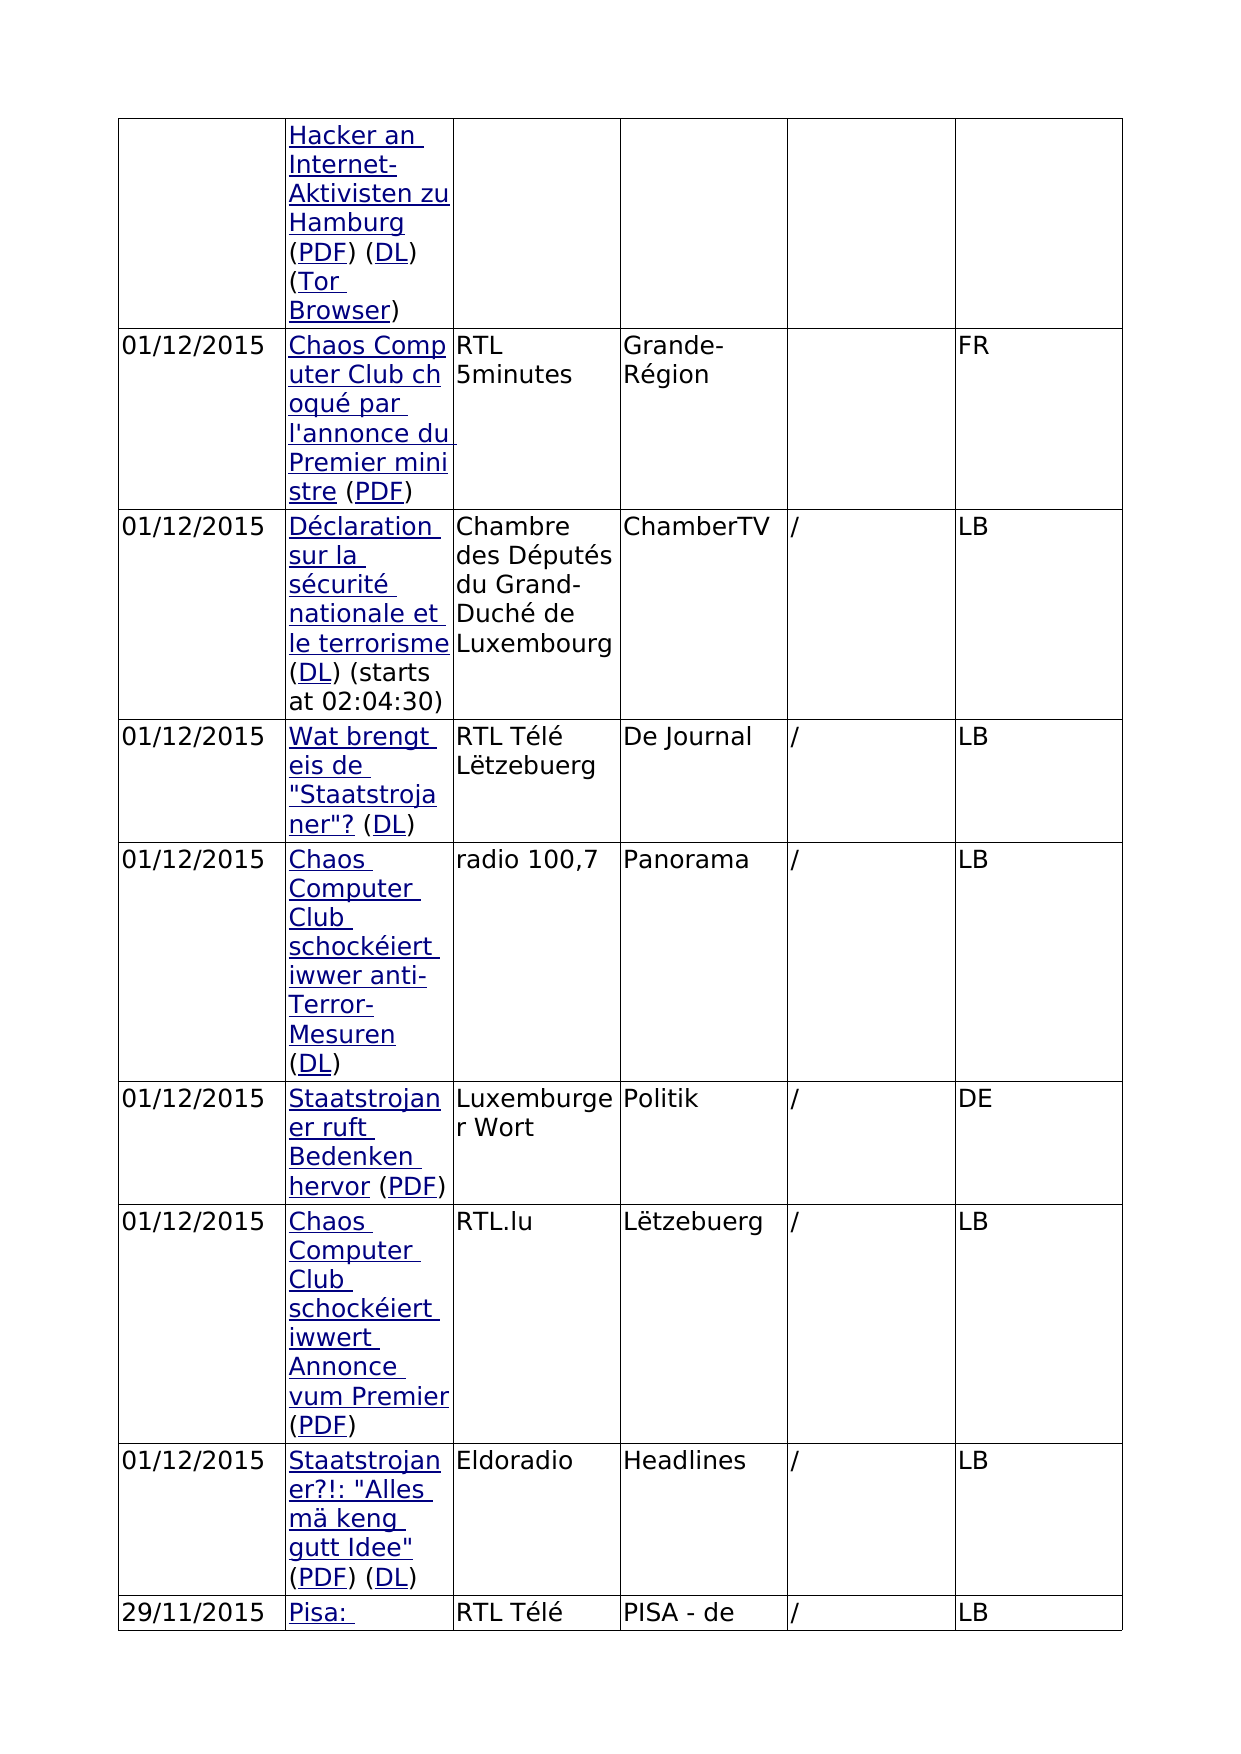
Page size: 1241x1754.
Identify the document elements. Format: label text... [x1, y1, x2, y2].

table_cell Déclaration sur la sécurité nationale et le terrorisme (DL) (starts at 02:04:30) [286, 510, 453, 719]
table_cell RTL 5minutes [454, 329, 620, 509]
table_cell De Journal [621, 720, 787, 842]
table_cell PISA - de [621, 1596, 787, 1630]
table_cell Staatstrojaner?!: "Alles mä keng gutt Idee" (PDF) (DL) [286, 1444, 453, 1595]
table_cell 01/12/2015 [119, 1082, 285, 1204]
table_cell 01/12/2015 [119, 1205, 285, 1443]
table_cell LB [956, 1205, 1122, 1443]
table_cell / [788, 1082, 955, 1204]
table_cell Politik [621, 1082, 787, 1204]
table_cell Lëtzebuerg [621, 1205, 787, 1443]
table_cell Chaos Computer Club schockéiert iwwert Annonce vum Premier (PDF) [286, 1205, 453, 1443]
table_cell / [788, 843, 955, 1081]
table_cell DE [956, 1082, 1122, 1204]
table_cell LB [956, 843, 1122, 1081]
table_cell / [788, 1444, 955, 1595]
table_cell LB [956, 1596, 1122, 1630]
table_cell [788, 119, 955, 328]
table_cell / [788, 1596, 955, 1630]
table_cell Chaos Computer Club choqué par l'annonce du Premier ministre (PDF) [286, 329, 453, 509]
table_cell Staatstrojaner ruft Bedenken hervor (PDF) [286, 1082, 453, 1204]
table_cell [788, 329, 955, 509]
table_cell 01/12/2015 [119, 329, 285, 509]
table_cell [454, 119, 620, 328]
table_cell [956, 119, 1122, 328]
table_cell 29/11/2015 [119, 1596, 285, 1630]
table_cell 01/12/2015 [119, 1444, 285, 1595]
table_cell radio 100,7 [454, 843, 620, 1081]
table_cell / [788, 1205, 955, 1443]
table_cell Luxemburger Wort [454, 1082, 620, 1204]
table_cell Pisa: [286, 1596, 453, 1630]
table_cell / [788, 720, 955, 842]
table_cell Chaos Computer Club schockéiert iwwer anti-Terror-Mesuren (DL) [286, 843, 453, 1081]
table_cell LB [956, 510, 1122, 719]
table_cell Wat brengt eis de "Staatstrojaner"? (DL) [286, 720, 453, 842]
table_cell 01/12/2015 [119, 843, 285, 1081]
table_cell 01/12/2015 [119, 720, 285, 842]
table_cell LB [956, 1444, 1122, 1595]
table_cell Eldoradio [454, 1444, 620, 1595]
table_cell 01/12/2015 [119, 510, 285, 719]
table_cell Panorama [621, 843, 787, 1081]
table_cell Grande-Région [621, 329, 787, 509]
table_cell LB [956, 720, 1122, 842]
table_cell Headlines [621, 1444, 787, 1595]
table_cell ChamberTV [621, 510, 787, 719]
table_cell RTL Télé [454, 1596, 620, 1630]
table_cell [621, 119, 787, 328]
table_cell [119, 119, 285, 328]
table_cell RTL.lu [454, 1205, 620, 1443]
table_cell Hacker an Internet-Aktivisten zu Hamburg (PDF) (DL) (Tor Browser) [286, 119, 453, 328]
table_cell / [788, 510, 955, 719]
table_cell FR [956, 329, 1122, 509]
table_cell Chambre des Députés du Grand-Duché de Luxembourg [454, 510, 620, 719]
table_cell RTL Télé Lëtzebuerg [454, 720, 620, 842]
